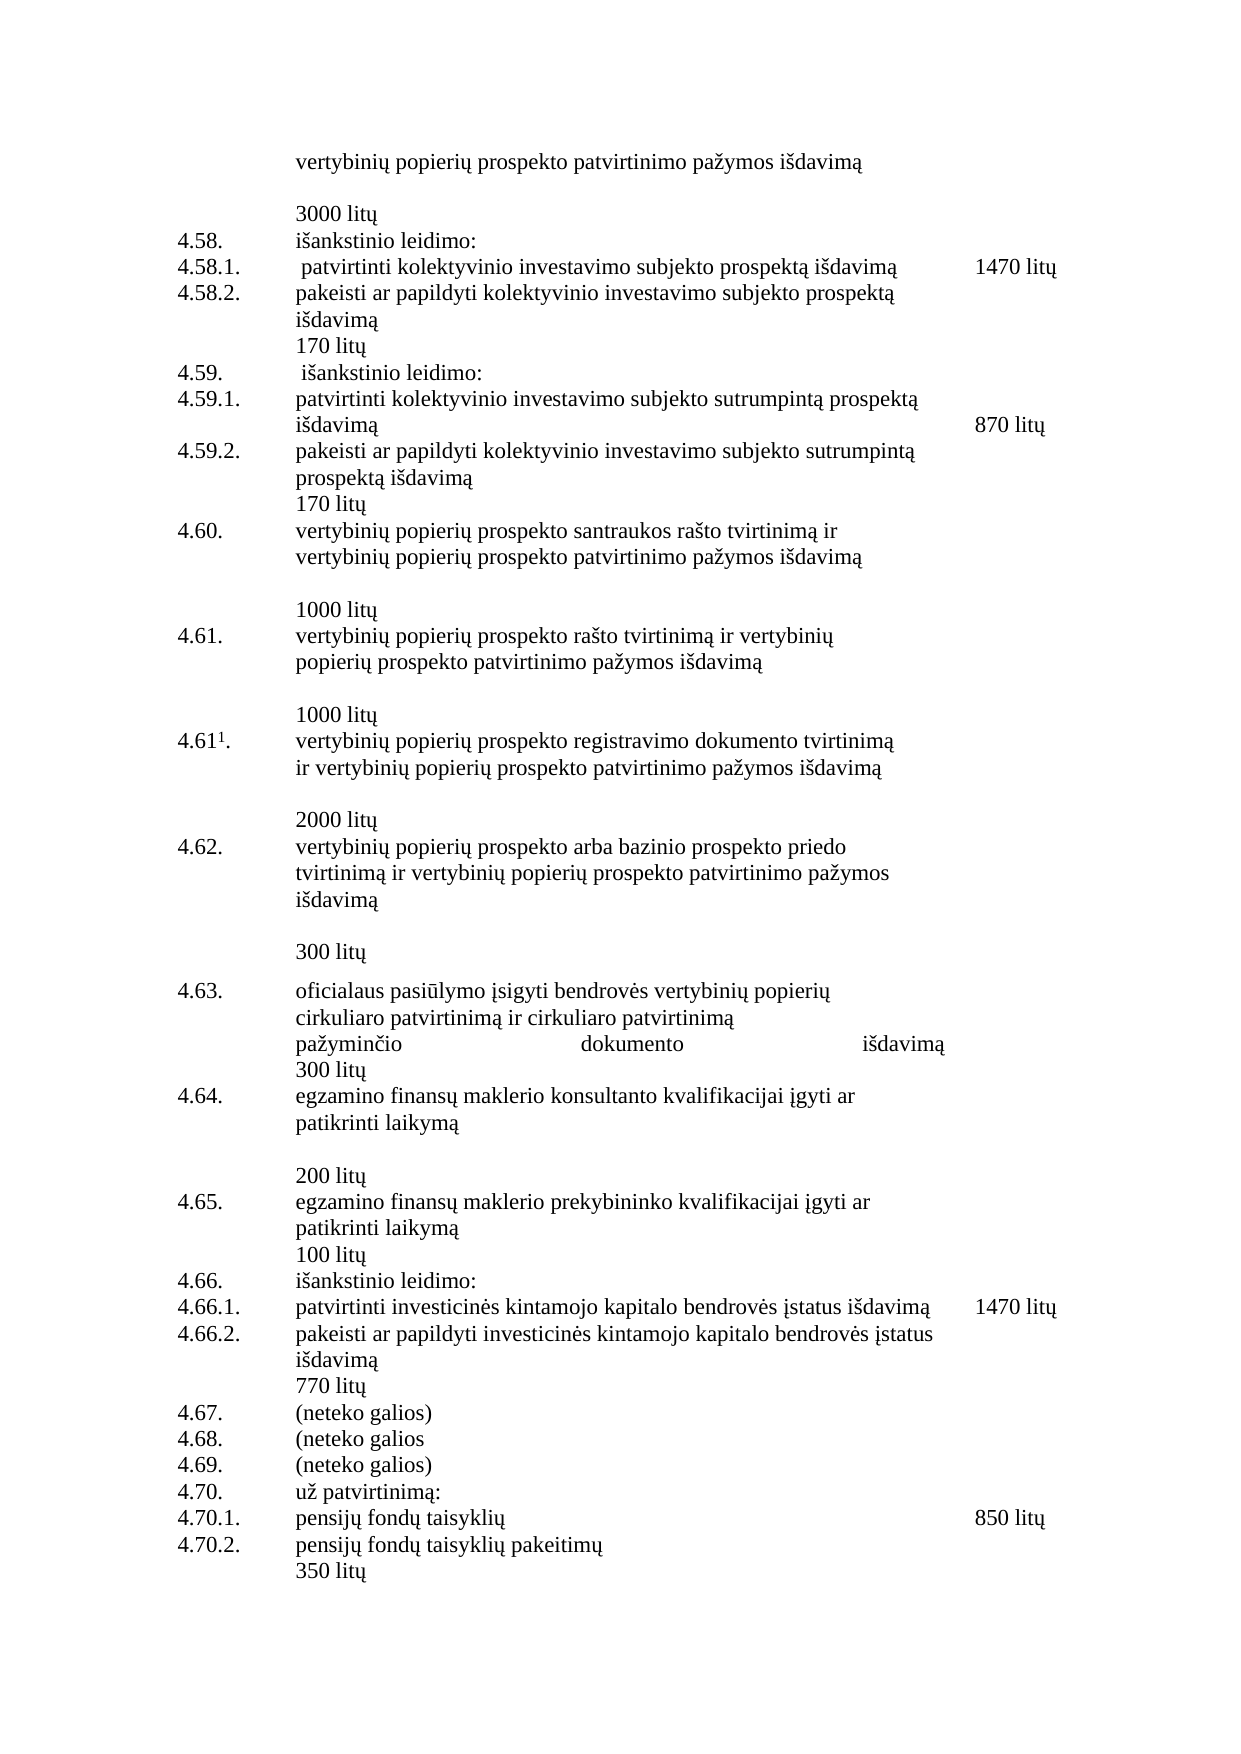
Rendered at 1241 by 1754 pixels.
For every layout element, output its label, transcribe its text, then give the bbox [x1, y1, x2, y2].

text išdavimą 770 litų [177, 1346, 945, 1399]
text 4.61. vertybinių popierių prospekto rašto tvirtinimą ir vertybinių [177, 622, 1122, 648]
text popierių prospekto patvirtinimo pažymos išdavimą 1000 litų [177, 648, 945, 727]
text 4.66.1. patvirtinti investicinės kintamojo kapitalo bendrovės įstatus išdavimą 1470 litų [177, 1293, 1078, 1320]
text 4.59.1. patvirtinti kolektyvinio investavimo subjekto sutrumpintą prospektą [177, 385, 974, 411]
text išdavimą 300 litų [177, 886, 945, 965]
text 4.65. egzamino finansų maklerio prekybininko kvalifikacijai įgyti ar [177, 1188, 945, 1214]
text pažyminčio dokumento išdavimą 300 litų [177, 1030, 945, 1083]
text prospektą išdavimą 170 litų [177, 464, 945, 517]
text 4.59. išankstinio leidimo: [177, 358, 945, 385]
text tvirtinimą ir vertybinių popierių prospekto patvirtinimo pažymos [177, 859, 1122, 886]
text 4.58. išankstinio leidimo: [177, 227, 945, 253]
text ir vertybinių popierių prospekto patvirtinimo pažymos išdavimą 2000 litų [177, 754, 945, 833]
text 4.611. vertybinių popierių prospekto registravimo dokumento tvirtinimą [177, 727, 1122, 754]
text vertybinių popierių prospekto patvirtinimo pažymos išdavimą 1000 litų [177, 543, 945, 622]
text 4.66.2. pakeisti ar papildyti investicinės kintamojo kapitalo bendrovės įstatus [177, 1320, 945, 1346]
text 4.62. vertybinių popierių prospekto arba bazinio prospekto priedo [177, 833, 1122, 859]
text 4.70. už patvirtinimą: [177, 1478, 945, 1504]
text 4.63. oficialaus pasiūlymo įsigyti bendrovės vertybinių popierių [177, 977, 1122, 1003]
text 4.67. (neteko galios) [177, 1399, 945, 1425]
text 4.66. išankstinio leidimo: [177, 1267, 945, 1293]
text 4.58.2. pakeisti ar papildyti kolektyvinio investavimo subjekto prospektą [177, 279, 945, 306]
text cirkuliaro patvirtinimą ir cirkuliaro patvirtinimą [177, 1003, 1122, 1030]
text 4.60. vertybinių popierių prospekto santraukos rašto tvirtinimą ir [177, 517, 1122, 543]
text 4.70.1. pensijų fondų taisyklių 850 litų [177, 1504, 1167, 1531]
text 4.58.1. patvirtinti kolektyvinio investavimo subjekto prospektą išdavimą 1470 litų [177, 253, 1107, 279]
text išdavimą 170 litų [177, 306, 945, 358]
text 4.59.2. pakeisti ar papildyti kolektyvinio investavimo subjekto sutrumpintą [177, 438, 945, 464]
text 4.70.2. pensijų fondų taisyklių pakeitimų 350 litų [177, 1531, 945, 1583]
text patikrinti laikymą 100 litų [177, 1214, 945, 1267]
text išdavimą 870 litų [177, 411, 1107, 438]
text 4.69. (neteko galios) [177, 1452, 945, 1478]
text 4.64. egzamino finansų maklerio konsultanto kvalifikacijai įgyti ar patikrinti laikymą 200 litų [177, 1083, 945, 1188]
text vertybinių popierių prospekto patvirtinimo pažymos išdavimą 3000 litų [295, 148, 945, 227]
text 4.68. (neteko galios [177, 1425, 945, 1452]
